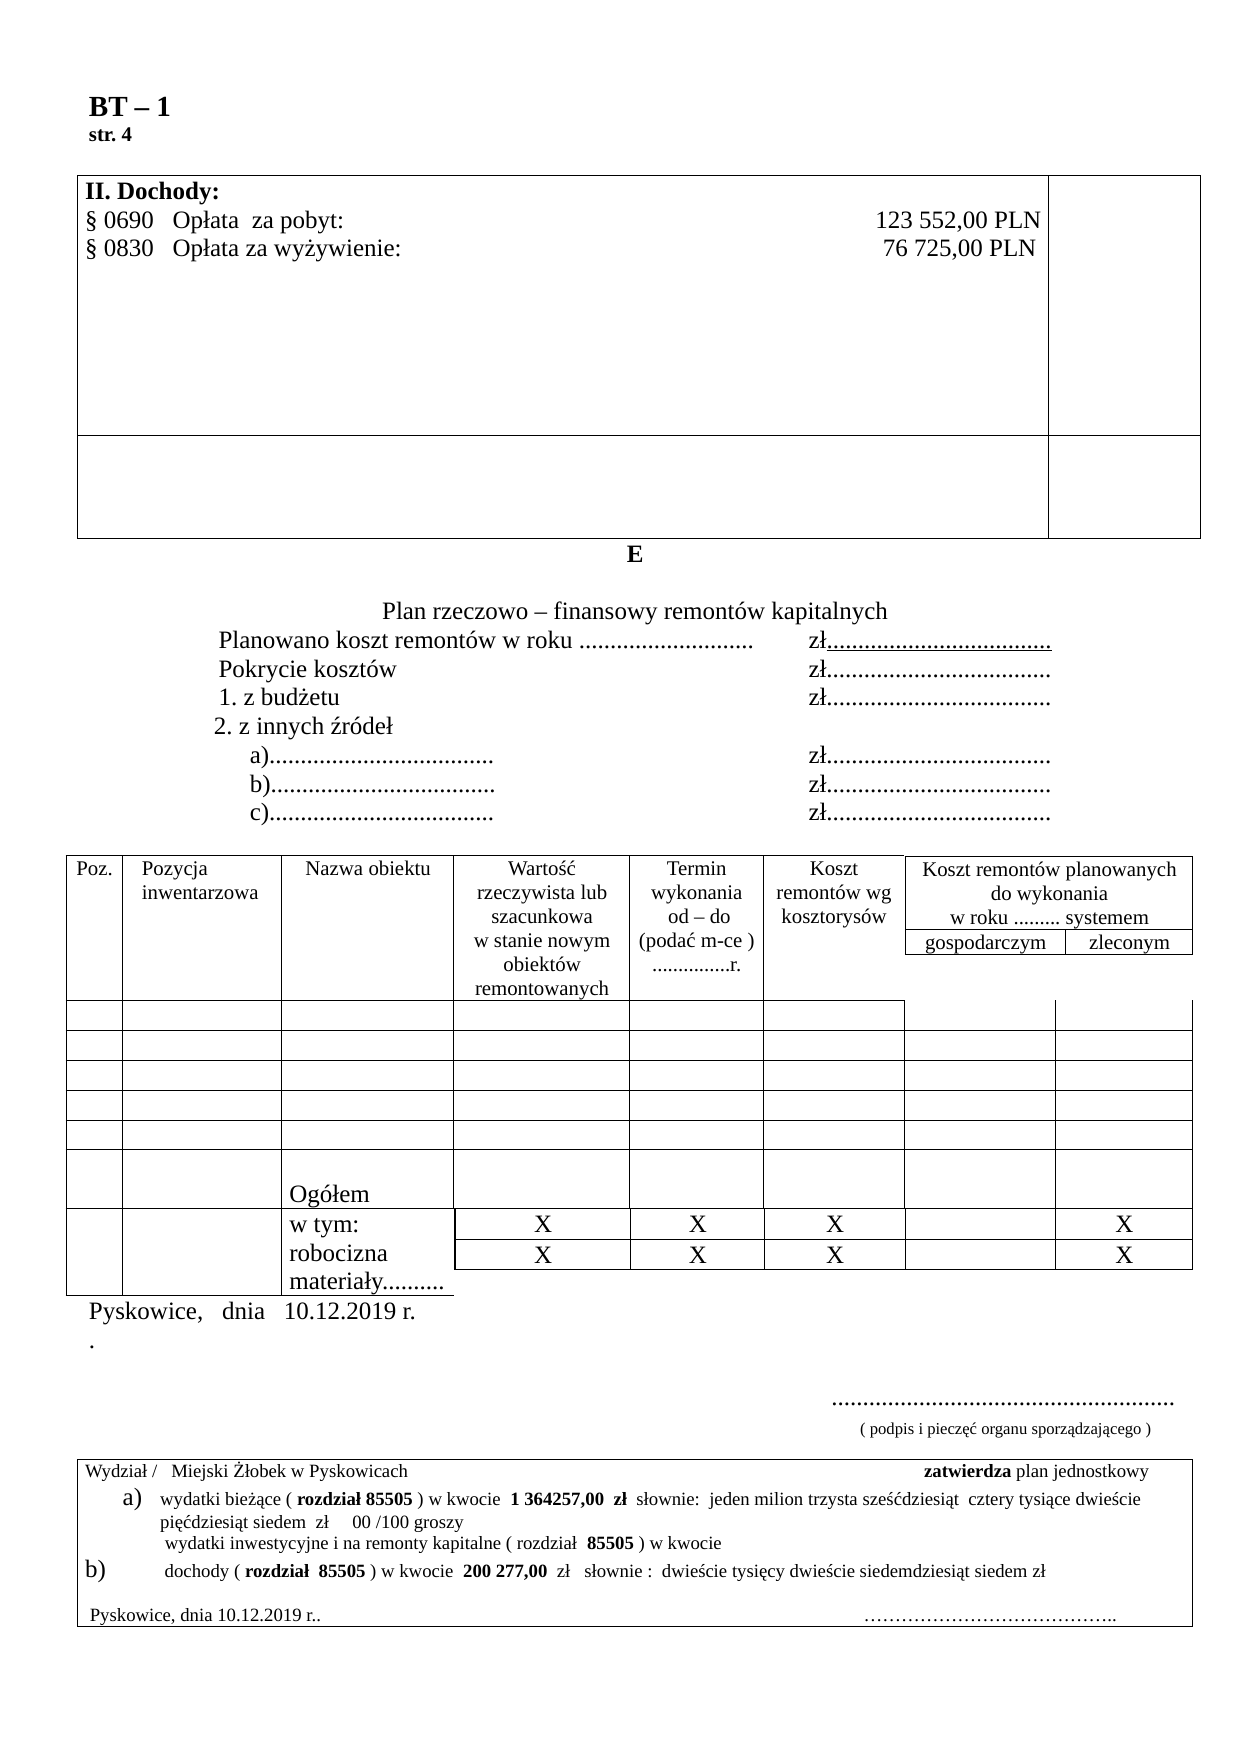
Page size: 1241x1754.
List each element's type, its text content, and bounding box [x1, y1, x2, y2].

table_header X [765, 1209, 905, 1239]
table_cell [764, 1001, 904, 1030]
table_cell [1056, 1150, 1192, 1208]
text Plan rzeczowo – finansowy remontów kapitalnych [89, 596, 1181, 625]
text c).................................... zł.................................... [89, 797, 1181, 826]
table_cell X [765, 1240, 905, 1268]
table_header Pozycja inwentarzowa [123, 856, 281, 1000]
table_cell X [1056, 1240, 1192, 1268]
table_cell [454, 1270, 1192, 1295]
table_cell [282, 1061, 453, 1090]
table_cell [67, 1001, 122, 1030]
table_cell [454, 1031, 629, 1060]
table_cell [282, 1031, 453, 1060]
table_cell [1056, 1121, 1192, 1149]
table_cell [454, 1091, 629, 1119]
table_cell [905, 1150, 1055, 1208]
table_cell [1049, 436, 1200, 538]
table_cell gospodarczym [906, 930, 1065, 954]
table_header X [1056, 1209, 1192, 1239]
table_cell [67, 1061, 122, 1090]
text 2. z innych źródeł [89, 711, 1181, 740]
table_cell [764, 1091, 904, 1119]
table_cell zleconym [1066, 930, 1192, 954]
table_cell [123, 1031, 281, 1060]
table_header Koszt remontów planowanych do wykonania w roku ......... systemem [906, 857, 1192, 929]
table_cell [67, 1150, 122, 1208]
table_cell [282, 1121, 453, 1149]
subtitle BT – 1 [89, 89, 1181, 122]
table_cell [67, 1121, 122, 1149]
table_cell [630, 1150, 763, 1208]
table_cell [454, 1001, 629, 1030]
table_cell [905, 1031, 1055, 1060]
table_cell [906, 1240, 1055, 1268]
table_cell [630, 1031, 763, 1060]
table_cell [764, 1061, 904, 1090]
table_header II. Dochody: § 0690 Opłata za pobyt: 123 552,00 PLN § 0830 Opłata za wyżywienie: 76 725,00 PLN [78, 176, 1048, 435]
table_cell [764, 1031, 904, 1060]
table_cell [123, 1061, 281, 1090]
table_cell [454, 1150, 629, 1208]
text a).................................... zł.................................... [89, 740, 1181, 769]
table_cell [454, 1061, 629, 1090]
text Planowano koszt remontów w roku ............................ zł.................................... [89, 625, 1181, 654]
table_cell [905, 1121, 1055, 1149]
table_cell [282, 1001, 453, 1030]
table_cell [123, 1209, 281, 1295]
text Pyskowice, dnia 10.12.2019 r. [89, 1296, 1181, 1325]
table_cell [1056, 1031, 1192, 1060]
table_cell X [631, 1240, 764, 1268]
table_cell [905, 1061, 1055, 1090]
table_cell [1056, 1091, 1192, 1119]
table_header [904, 955, 1192, 1000]
table_header Wydział / Miejski Żłobek w Pyskowicach zatwierdza plan jednostkowy wydatki bieżące ( rozdział 85505 ) w kwocie 1 364257,00 zł słownie: jeden milion trzysta sześćdziesiąt cztery tysiące dwieście pięćdziesiąt siedem zł 00 /100 groszy wydatki inwestycyjne i na remonty kapitalne ( rozdział 85505 ) w kwocie dochody ( rozdział 85505 ) w kwocie 200 277,00 zł słownie : dwieście tysięcy dwieście siedemdziesiąt siedem zł Pyskowice, dnia 10.12.2019 r.. ………………………………….. [78, 1460, 1192, 1626]
table_cell [630, 1001, 763, 1030]
table_cell [1056, 1000, 1192, 1030]
table_cell [67, 1031, 122, 1060]
table_cell [123, 1150, 281, 1208]
table_cell [123, 1091, 281, 1119]
table_cell [454, 1121, 629, 1149]
table_header Koszt remontów wg kosztorysów [764, 856, 904, 1000]
table_cell [764, 1121, 904, 1149]
table_cell Ogółem [282, 1150, 453, 1208]
table_header Poz. [67, 856, 122, 1000]
table_cell w tym: robocizna materiały.......... [282, 1209, 454, 1295]
table_header [1049, 176, 1200, 435]
text ....................................................... [89, 1382, 1181, 1411]
table_cell [630, 1121, 763, 1149]
text b).................................... zł.................................... [89, 769, 1181, 797]
table_header X [631, 1209, 764, 1239]
table_cell [764, 1150, 904, 1208]
table_header [906, 1209, 1055, 1239]
table_cell X [456, 1240, 630, 1268]
table_header Nazwa obiektu [282, 856, 453, 1000]
table_cell [905, 1091, 1055, 1119]
text Pokrycie kosztów zł.................................... [89, 654, 1181, 682]
subtitle E [89, 539, 1181, 567]
table_cell [905, 1000, 1055, 1030]
text ( podpis i pieczęć organu sporządzającego ) [89, 1411, 1181, 1440]
table_cell [630, 1061, 763, 1090]
table_cell [123, 1121, 281, 1149]
text . [89, 1325, 1181, 1354]
table_cell [630, 1091, 763, 1119]
text 1. z budżetu zł.................................... [89, 682, 1181, 711]
table_cell [67, 1091, 122, 1119]
table_cell [67, 1209, 122, 1295]
table_header X [456, 1209, 630, 1239]
text str. 4 [89, 122, 1181, 146]
table_cell [1056, 1061, 1192, 1090]
table_cell [78, 436, 1048, 538]
table_header Wartość rzeczywista lub szacunkowa w stanie nowym obiektów remontowanych [454, 856, 629, 1000]
table_cell [123, 1001, 281, 1030]
table_header Termin wykonania od – do (podać m-ce ) ...............r. [630, 856, 763, 1000]
table_cell [282, 1091, 453, 1119]
